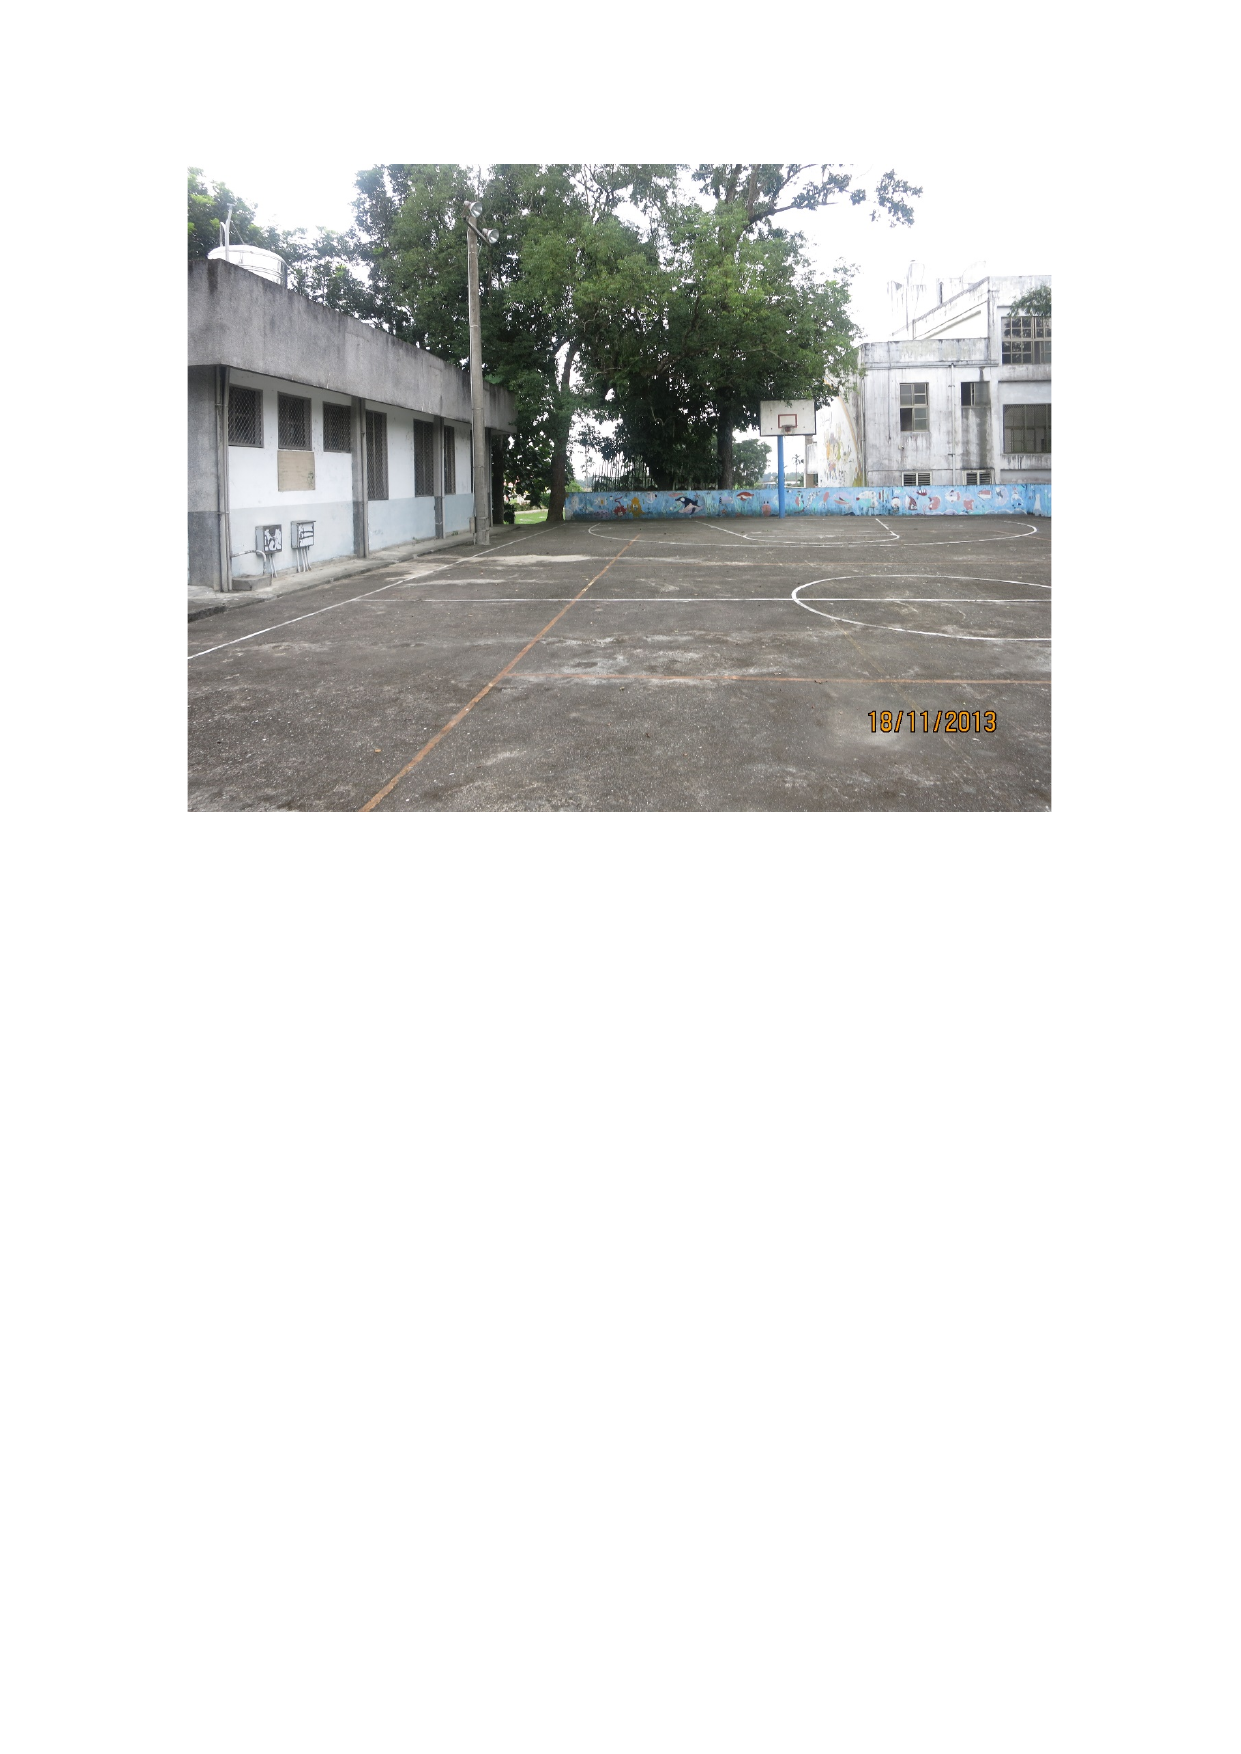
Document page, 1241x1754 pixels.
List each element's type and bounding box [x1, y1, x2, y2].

picture [187, 164, 1052, 812]
